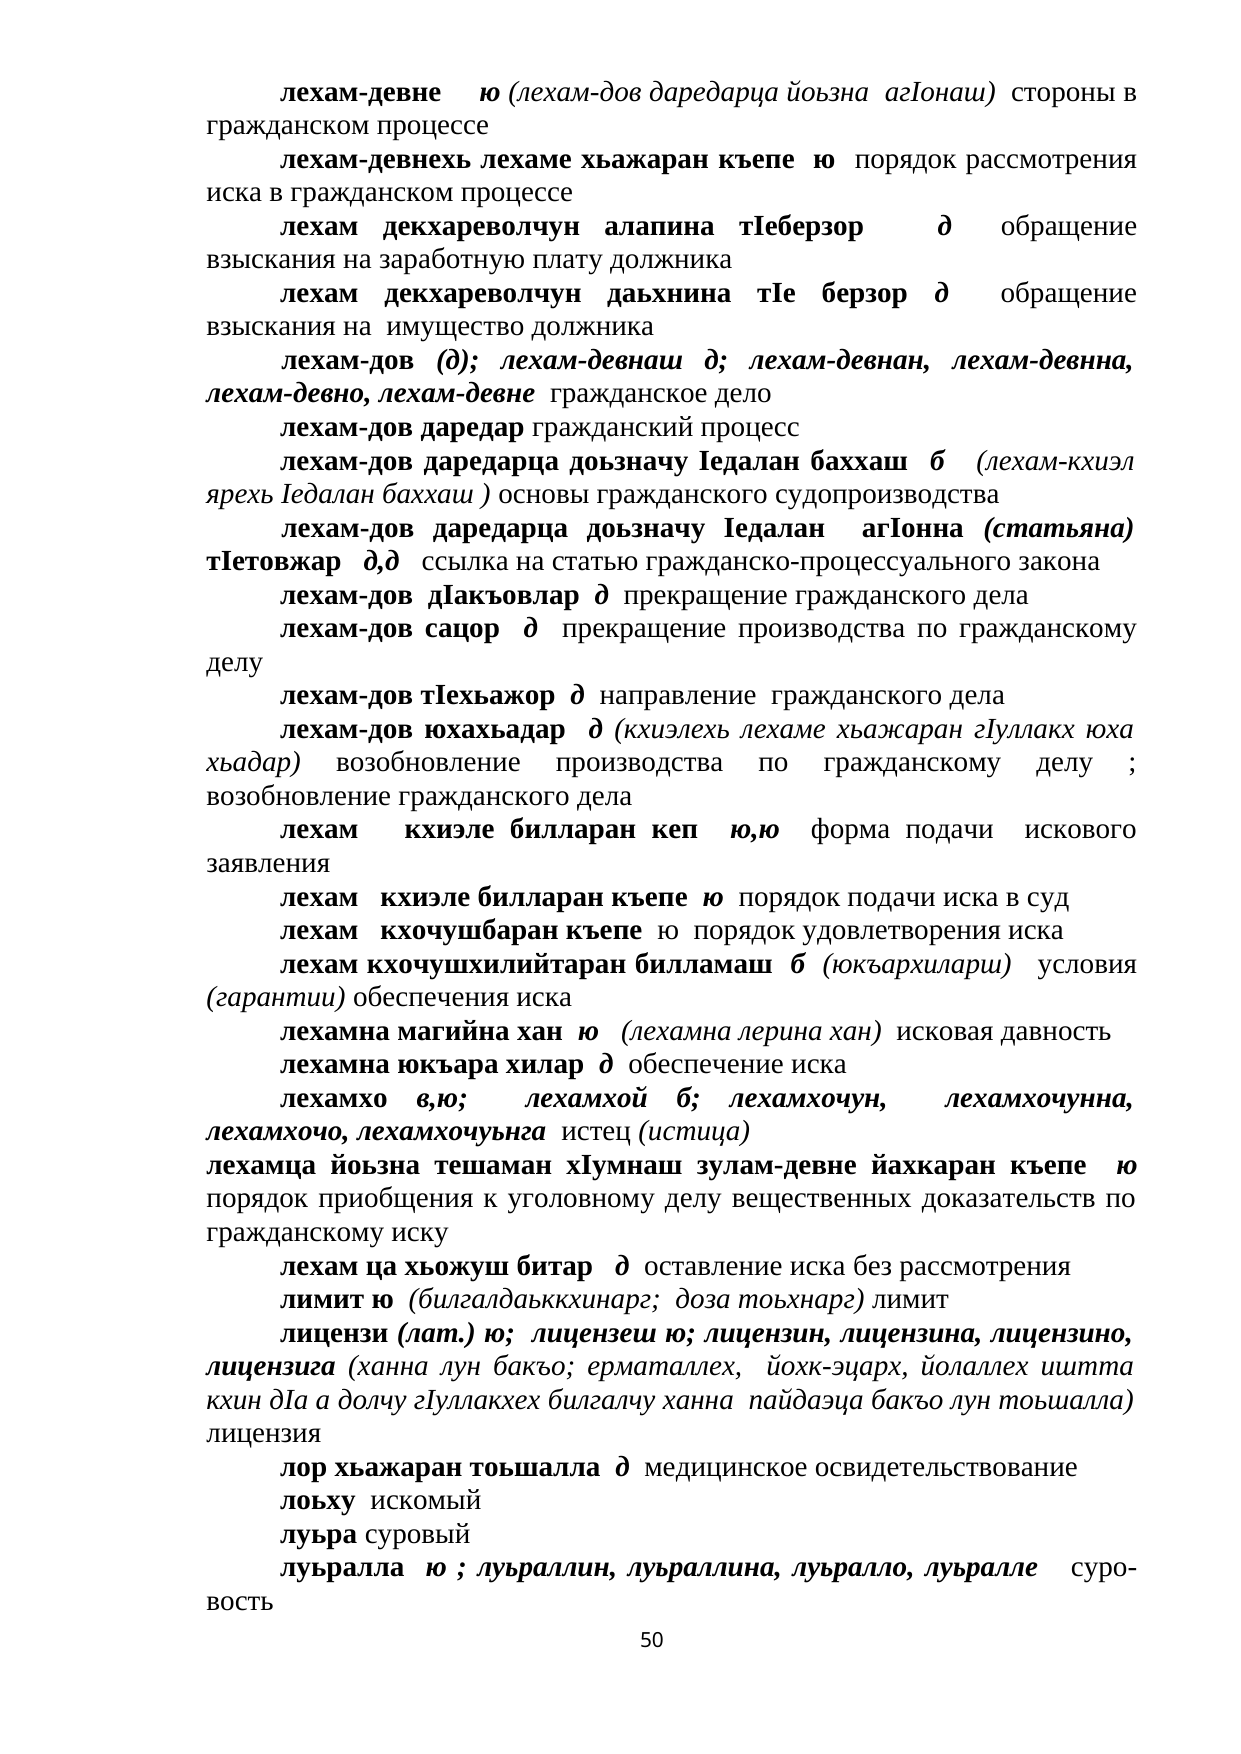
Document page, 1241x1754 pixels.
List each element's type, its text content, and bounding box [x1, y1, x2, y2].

text луьра суровый [206, 1516, 1137, 1549]
text лехам декхареволчун алапина тӀеберзор д обращение взыскания на заработную плату должника [206, 208, 1137, 275]
text лехам кхочушбаран къепе ю порядок удовлетворения иска [206, 912, 1137, 946]
text лехамна юкъара хилар д обеспечение иска [206, 1046, 1137, 1080]
text лехам кхочушхилийтаран билламаш б (юкъархиларш) условия (гарантии) обеспечения иска [206, 946, 1137, 1013]
text лехам ца хьожуш битар д оставление иска без рассмотрения [206, 1248, 1137, 1281]
text лехам-девне ю (лехам-дов даредарца йоьзна агӀонаш) стороны в гражданском процессе [206, 74, 1137, 141]
text лехам-дов даредарца доьзначу Ӏедалан агӀонна (статьяна) тӀетовжар д,д ссылка на статью гражданско-процессуального закона [206, 510, 1137, 577]
text лехамна магийна хан ю (лехамна лерина хан) исковая давность [206, 1013, 1137, 1046]
text лехам-дов дӀакъовлар д прекращение гражданского дела [206, 577, 1137, 610]
text лор хьажаран тоьшалла д медицинское освидетельствование [206, 1449, 1137, 1482]
text лехам-дов (д); лехам-девнаш д; лехам-девнан, лехам-девнна, лехам-девно, лехам-девне гражданское дело [206, 342, 1137, 409]
text лицензи (лат.) ю; лицензеш ю; лицензин, лицензина, лицензино, лицензига (ханна лун бакъо; ерматаллех, йохк-эцарх, йолаллех иштта кхин дӀа а долчу гӀуллакхех билгалчу ханна пайдаэца бакъо лун тоьшалла) лицензия [206, 1315, 1137, 1449]
text лехам-дов тӀехьажор д направление гражданского дела [206, 677, 1137, 711]
text лехам-дов сацор д прекращение производства по гражданскому делу [206, 610, 1137, 677]
text лимит ю (билгалдаьккхинарг; доза тоьхнарг) лимит [206, 1281, 1137, 1315]
text лехам кхиэле билларан къепе ю порядок подачи иска в суд [206, 879, 1137, 912]
text лоьху искомый [206, 1482, 1137, 1516]
text лехам декхареволчун даьхнина тӀе берзор д обращение взыскания на имущество должника [206, 275, 1137, 342]
text лехам-девнехь лехаме хьажаран къепе ю порядок рассмотрения иска в гражданском процессе [206, 141, 1137, 208]
text лехам-дов даредарца доьзначу Ӏедалан баххаш б (лехам-кхиэл ярехь Ӏедалан баххаш ) основы гражданского судопроизводства [206, 443, 1137, 510]
text лехам кхиэле билларан кеп ю,ю форма подачи искового заявления [206, 812, 1137, 879]
text лехам-дов даредар гражданский процесс [206, 409, 1137, 443]
text лехамца йоьзна тешаман хӀумнаш зулам-девне йахкаран къепе ю порядок приобщения к уголовному делу вещественных доказательств по гражданскому иску [206, 1147, 1137, 1248]
text лехам-дов юхахьадар д (кхиэлехь лехаме хьажаран гӀуллакх юха хьадар) возобновление производства по гражданскому делу ; возобновление гражданского дела [206, 711, 1137, 812]
text лехамхо в,ю; лехамхой б; лехамхочун, лехамхочунна, лехамхочо, лехамхочуьнга истец (истица) [206, 1080, 1137, 1147]
text луьралла ю ; луьраллин, луьраллина, луьралло, луьралле суро-вость [206, 1549, 1137, 1617]
